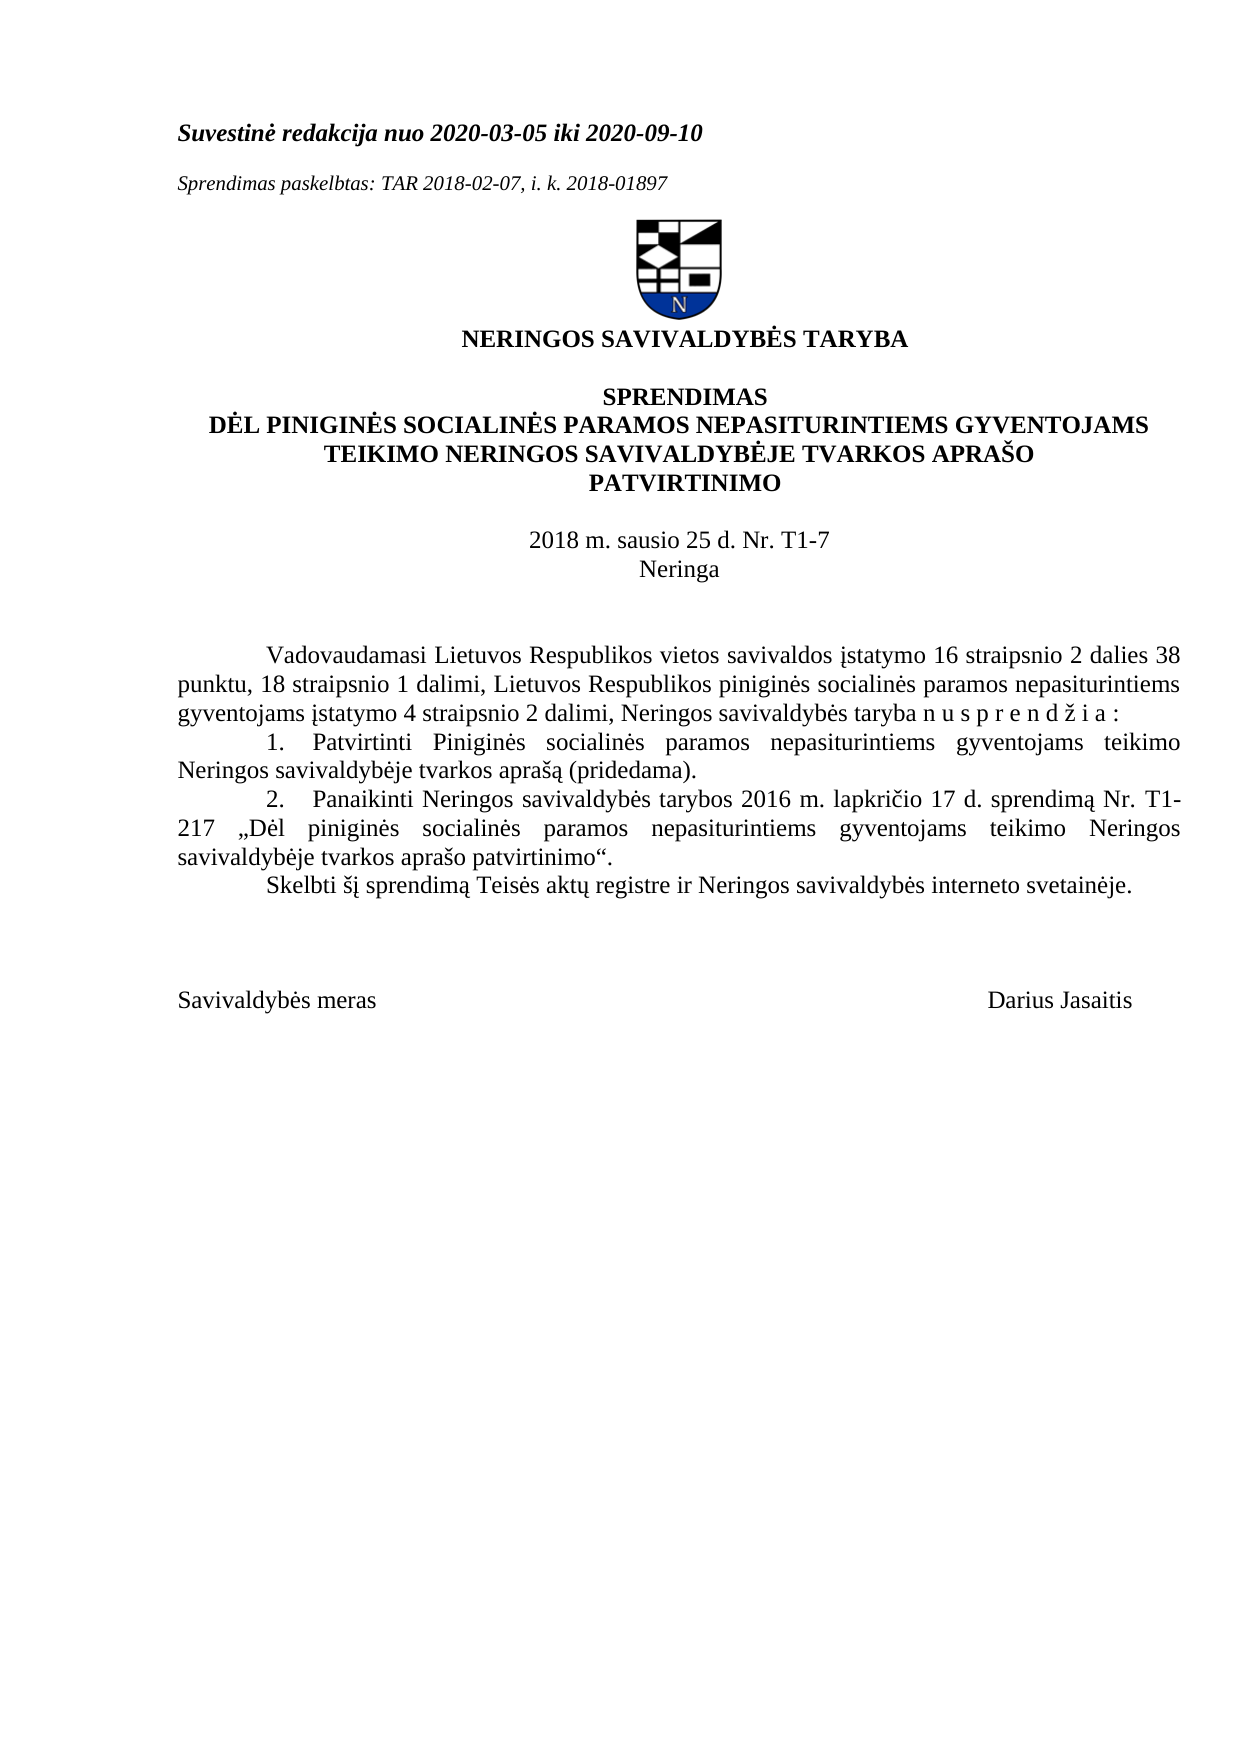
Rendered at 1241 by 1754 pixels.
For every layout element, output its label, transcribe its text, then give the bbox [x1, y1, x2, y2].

text NERINGOS SAVIVALDYBĖS TARYBA [177, 324, 1193, 353]
text DĖL PINIGINĖS SOCIALINĖS PARAMOS NEPASITURINTIEMS GYVENTOJAMS TEIKIMO NERINGOS SAVIVALDYBĖJE TVARKOS APRAŠO [177, 410, 1181, 468]
text 2. Panaikinti Neringos savivaldybės tarybos 2016 m. lapkričio 17 d. sprendimą Nr. T1-217 „Dėl piniginės socialinės paramos nepasiturintiems gyventojams teikimo Neringos savivaldybėje tvarkos aprašo patvirtinimo“. [177, 784, 1181, 870]
text PATVIRTINIMO [177, 468, 1193, 497]
text 1. Patvirtinti Piniginės socialinės paramos nepasiturintiems gyventojams teikimo Neringos savivaldybėje tvarkos aprašą (pridedama). [177, 727, 1181, 784]
text Vadovaudamasi Lietuvos Respublikos vietos savivaldos įstatymo 16 straipsnio 2 dalies 38 punktu, 18 straipsnio 1 dalimi, Lietuvos Respublikos piniginės socialinės paramos nepasiturintiems gyventojams įstatymo 4 straipsnio 2 dalimi, Neringos savivaldybės taryba nusprendžia: [177, 640, 1181, 727]
text Suvestinė redakcija nuo 2020-03-05 iki 2020-09-10 [177, 118, 1181, 147]
text Skelbti šį sprendimą Teisės aktų registre ir Neringos savivaldybės interneto svetainėje. [177, 870, 1181, 899]
text 2018 m. sausio 25 d. Nr. T1-7 [177, 525, 1181, 554]
text SPRENDIMAS [177, 382, 1193, 410]
text Savivaldybės meras Darius Jasaitis [177, 985, 1181, 1014]
text Neringa [177, 554, 1181, 583]
text Sprendimas paskelbtas: TAR 2018-02-07, i. k. 2018-01897 [177, 171, 1181, 195]
